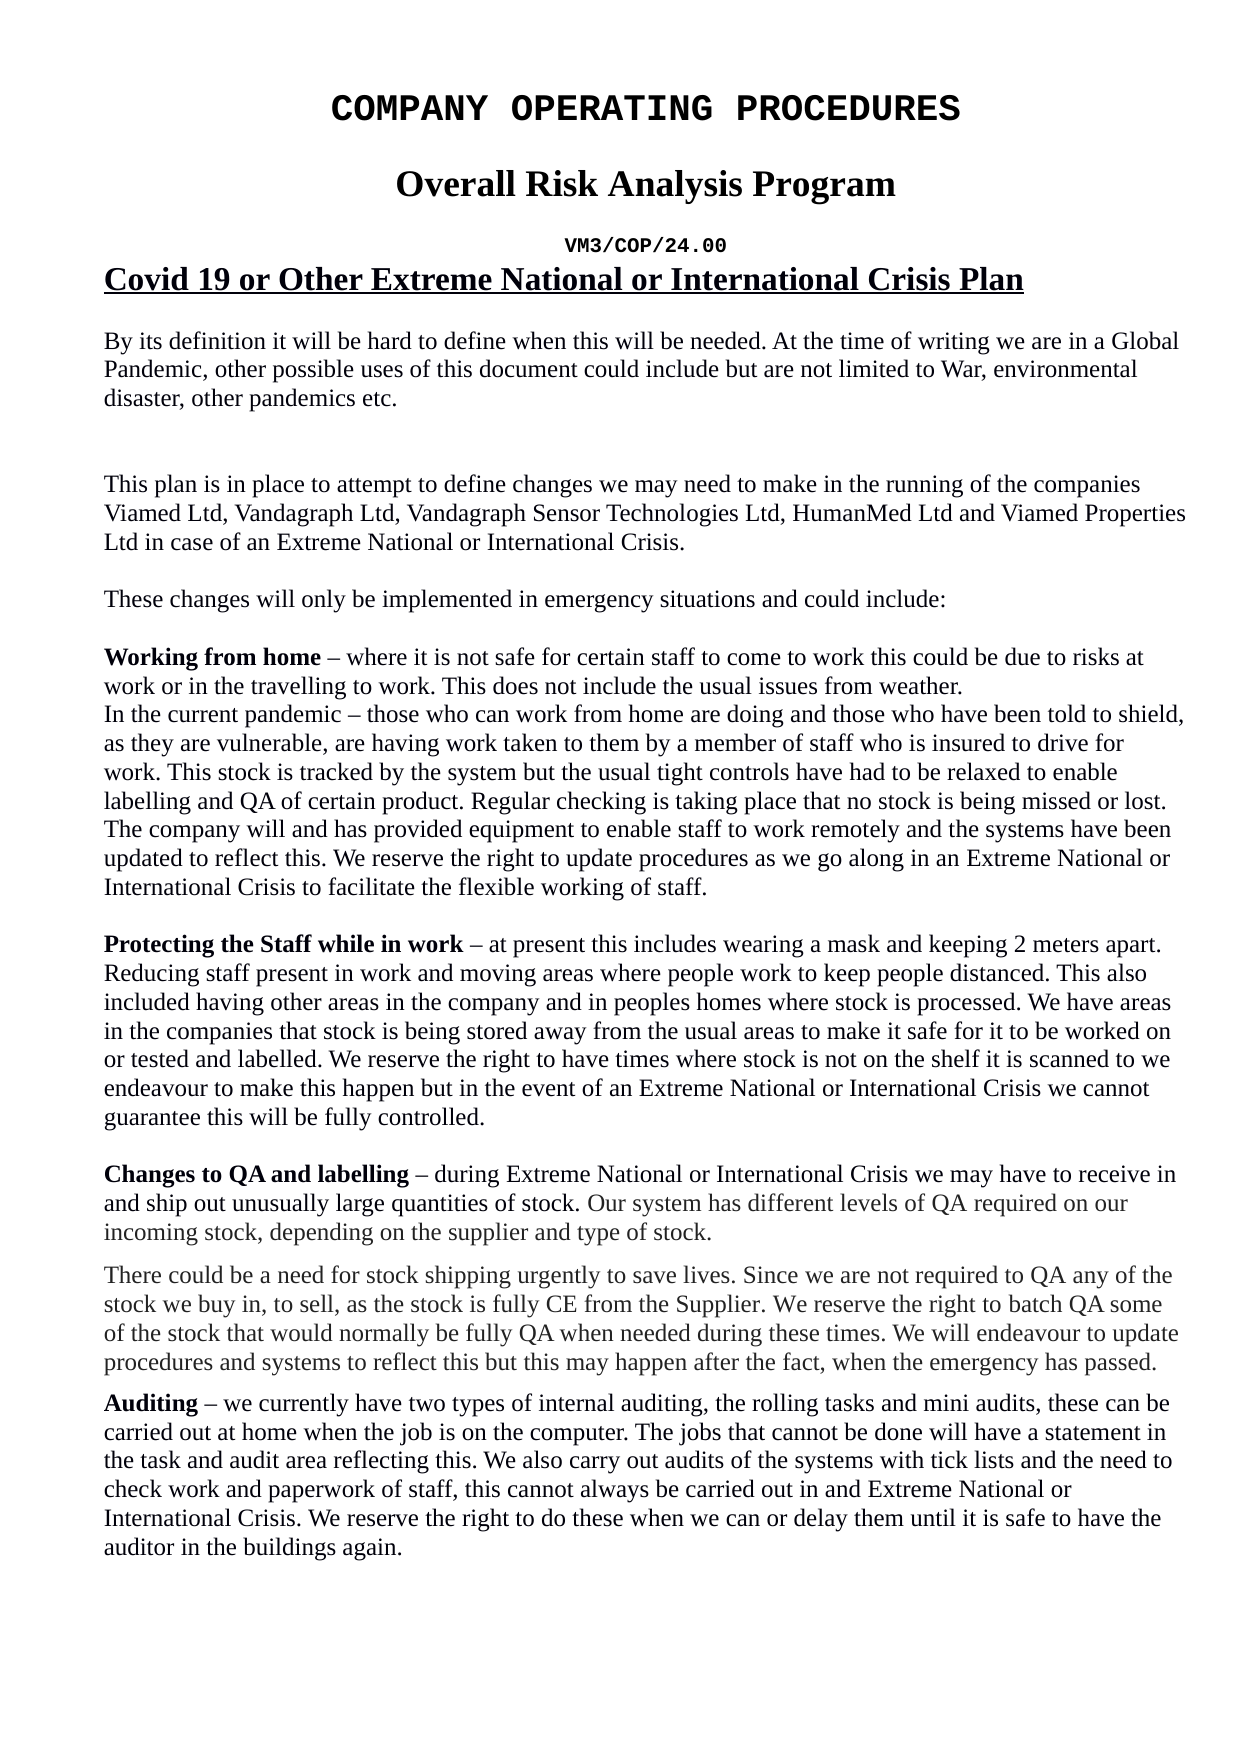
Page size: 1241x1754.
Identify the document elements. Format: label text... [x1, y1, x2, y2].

text Changes to QA and labelling – during Extreme National or International Crisis we may have to receive in and ship out unusually large quantities of stock. Our system has different levels of QA required on our incoming stock, depending on the supplier and type of stock. [103, 1159, 1188, 1246]
text Auditing – we currently have two types of internal auditing, the rolling tasks and mini audits, these can be carried out at home when the job is on the computer. The jobs that cannot be done will have a statement in the task and audit area reflecting this. We also carry out audits of the systems with tick lists and the need to check work and paperwork of staff, this cannot always be carried out in and Extreme National or International Crisis. We reserve the right to do these when we can or delay them until it is safe to have the auditor in the buildings again. [103, 1388, 1188, 1560]
text Protecting the Staff while in work – at present this includes wearing a mask and keeping 2 meters apart. Reducing staff present in work and moving areas where people work to keep people distanced. This also included having other areas in the company and in peoples homes where stock is processed. We have areas in the companies that stock is being stored away from the usual areas to make it safe for it to be worked on or tested and labelled. We reserve the right to have times where stock is not on the shelf it is scanned to we endeavour to make this happen but in the event of an Extreme National or International Crisis we cannot guarantee this will be fully controlled. [103, 929, 1188, 1131]
text Covid 19 or Other Extreme National or International Crisis Plan [103, 259, 1188, 297]
text By its definition it will be hard to define when this will be needed. At the time of writing we are in a Global Pandemic, other possible uses of this document could include but are not limited to War, environmental disaster, other pandemics etc. [103, 326, 1188, 412]
text There could be a need for stock shipping urgently to save lives. Since we are not required to QA any of the stock we buy in, to sell, as the stock is fully CE from the Supplier. We reserve the right to batch QA some of the stock that would normally be fully QA when needed during these times. We will endeavour to update procedures and systems to reflect this but this may happen after the fact, when the emergency has passed. [103, 1260, 1188, 1375]
text This plan is in place to attempt to define changes we may need to make in the running of the companies Viamed Ltd, Vandagraph Ltd, Vandagraph Sensor Technologies Ltd, HumanMed Ltd and Viamed Properties Ltd in case of an Extreme National or International Crisis. [103, 469, 1188, 556]
text Working from home – where it is not safe for certain staff to come to work this could be due to risks at work or in the travelling to work. This does not include the usual issues from weather. [103, 642, 1188, 699]
text These changes will only be implemented in emergency situations and could include: [103, 584, 1188, 613]
text In the current pandemic – those who can work from home are doing and those who have been told to shield, as they are vulnerable, are having work taken to them by a member of staff who is insured to drive for work. This stock is tracked by the system but the usual tight controls have had to be relaxed to enable labelling and QA of certain product. Regular checking is taking place that no stock is being missed or lost. The company will and has provided equipment to enable staff to work remotely and the systems have been updated to reflect this. We reserve the right to update procedures as we go along in an Extreme National or International Crisis to facilitate the flexible working of staff. [103, 699, 1188, 901]
